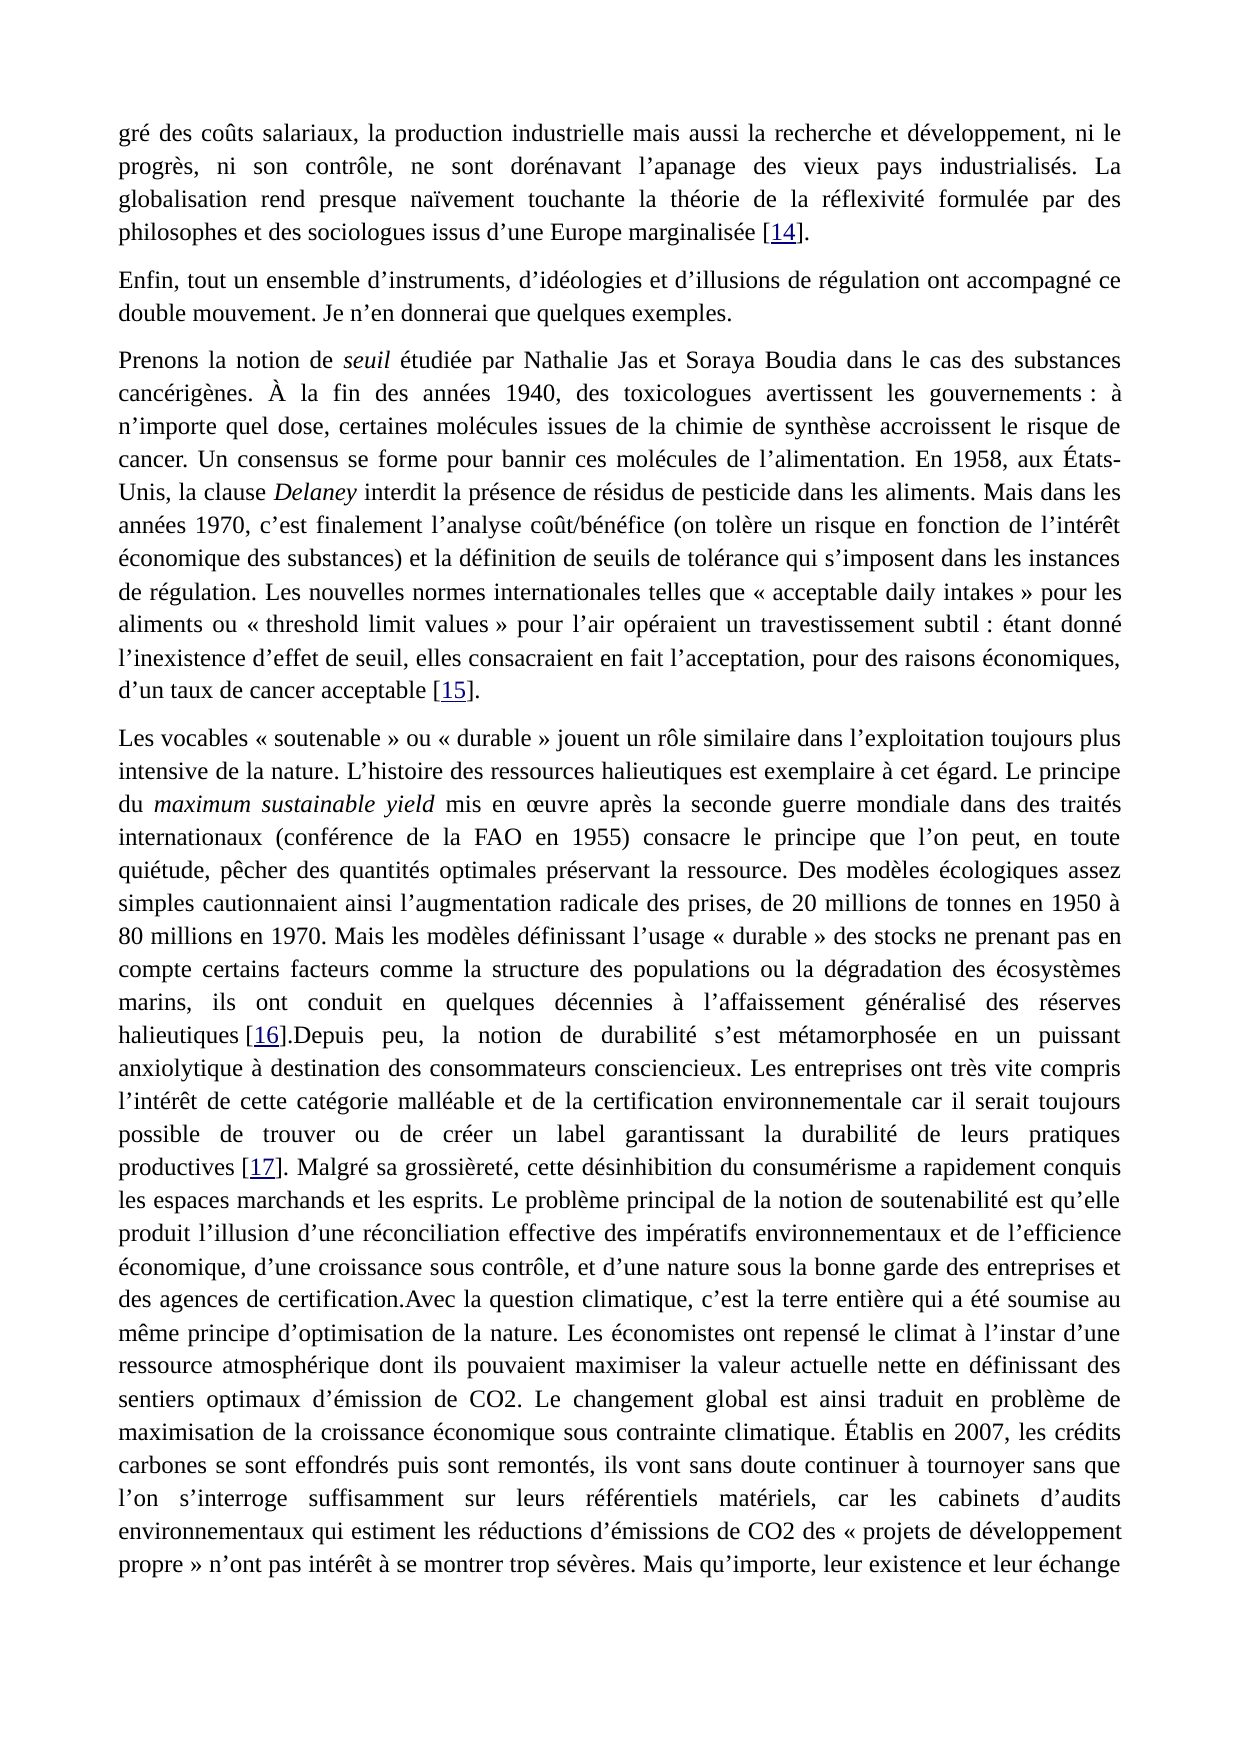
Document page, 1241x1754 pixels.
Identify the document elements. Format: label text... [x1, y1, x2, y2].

text gré des coûts salariaux, la production industrielle mais aussi la recherche et développement, ni le progrès, ni son contrôle, ne sont dorénavant l’apanage des vieux pays industrialisés. La globalisation rend presque naïvement touchante la théorie de la réflexivité formulée par des philosophes et des sociologues issus d’une Europe marginalisée [14]. [118, 118, 1122, 246]
text Les vocables « soutenable » ou « durable » jouent un rôle similaire dans l’exploitation toujours plus intensive de la nature. L’histoire des ressources halieutiques est exemplaire à cet égard. Le principe du maximum sustainable yield mis en œuvre après la seconde guerre mondiale dans des traités internationaux (conférence de la FAO en 1955) consacre le principe que l’on peut, en toute quiétude, pêcher des quantités optimales préservant la ressource. Des modèles écologiques assez simples cautionnaient ainsi l’augmentation radicale des prises, de 20 millions de tonnes en 1950 à 80 millions en 1970. Mais les modèles définissant l’usage « durable » des stocks ne prenant pas en compte certains facteurs comme la structure des populations ou la dégradation des écosystèmes marins, ils ont conduit en quelques décennies à l’affaissement généralisé des réserves halieutiques [16].Depuis peu, la notion de durabilité s’est métamorphosée en un puissant anxiolytique à destination des consommateurs consciencieux. Les entreprises ont très vite compris l’intérêt de cette catégorie malléable et de la certification environnementale car il serait toujours possible de trouver ou de créer un label garantissant la durabilité de leurs pratiques productives [17]. Malgré sa grossièreté, cette désinhibition du consumérisme a rapidement conquis les espaces marchands et les esprits. Le problème principal de la notion de soutenabilité est qu’elle produit l’illusion d’une réconciliation effective des impératifs environnementaux et de l’efficience économique, d’une croissance sous contrôle, et d’une nature sous la bonne garde des entreprises et des agences de certification.Avec la question climatique, c’est la terre entière qui a été soumise au même principe d’optimisation de la nature. Les économistes ont repensé le climat à l’instar d’une ressource atmosphérique dont ils pouvaient maximiser la valeur actuelle nette en définissant des sentiers optimaux d’émission de CO2. Le changement global est ainsi traduit en problème de maximisation de la croissance économique sous contrainte climatique. Établis en 2007, les crédits carbones se sont effondrés puis sont remontés, ils vont sans doute continuer à tournoyer sans que l’on s’interroge suffisamment sur leurs référentiels matériels, car les cabinets d’audits environnementaux qui estiment les réductions d’émissions de CO2 des « projets de développement propre » n’ont pas intérêt à se montrer trop sévères. Mais qu’importe, leur existence et leur échange [118, 723, 1122, 1577]
text Prenons la notion de seuil étudiée par Nathalie Jas et Soraya Boudia dans le cas des substances cancérigènes. À la fin des années 1940, des toxicologues avertissent les gouvernements : à n’importe quel dose, certaines molécules issues de la chimie de synthèse accroissent le risque de cancer. Un consensus se forme pour bannir ces molécules de l’alimentation. En 1958, aux États-Unis, la clause Delaney interdit la présence de résidus de pesticide dans les aliments. Mais dans les années 1970, c’est finalement l’analyse coût/bénéfice (on tolère un risque en fonction de l’intérêt économique des substances) et la définition de seuils de tolérance qui s’imposent dans les instances de régulation. Les nouvelles normes internationales telles que « acceptable daily intakes » pour les aliments ou « threshold limit values » pour l’air opéraient un travestissement subtil : étant donné l’inexistence d’effet de seuil, elles consacraient en fait l’acceptation, pour des raisons économiques, d’un taux de cancer acceptable [15]. [118, 345, 1122, 704]
text Enfin, tout un ensemble d’instruments, d’idéologies et d’illusions de régulation ont accompagné ce double mouvement. Je n’en donnerai que quelques exemples. [118, 265, 1122, 327]
